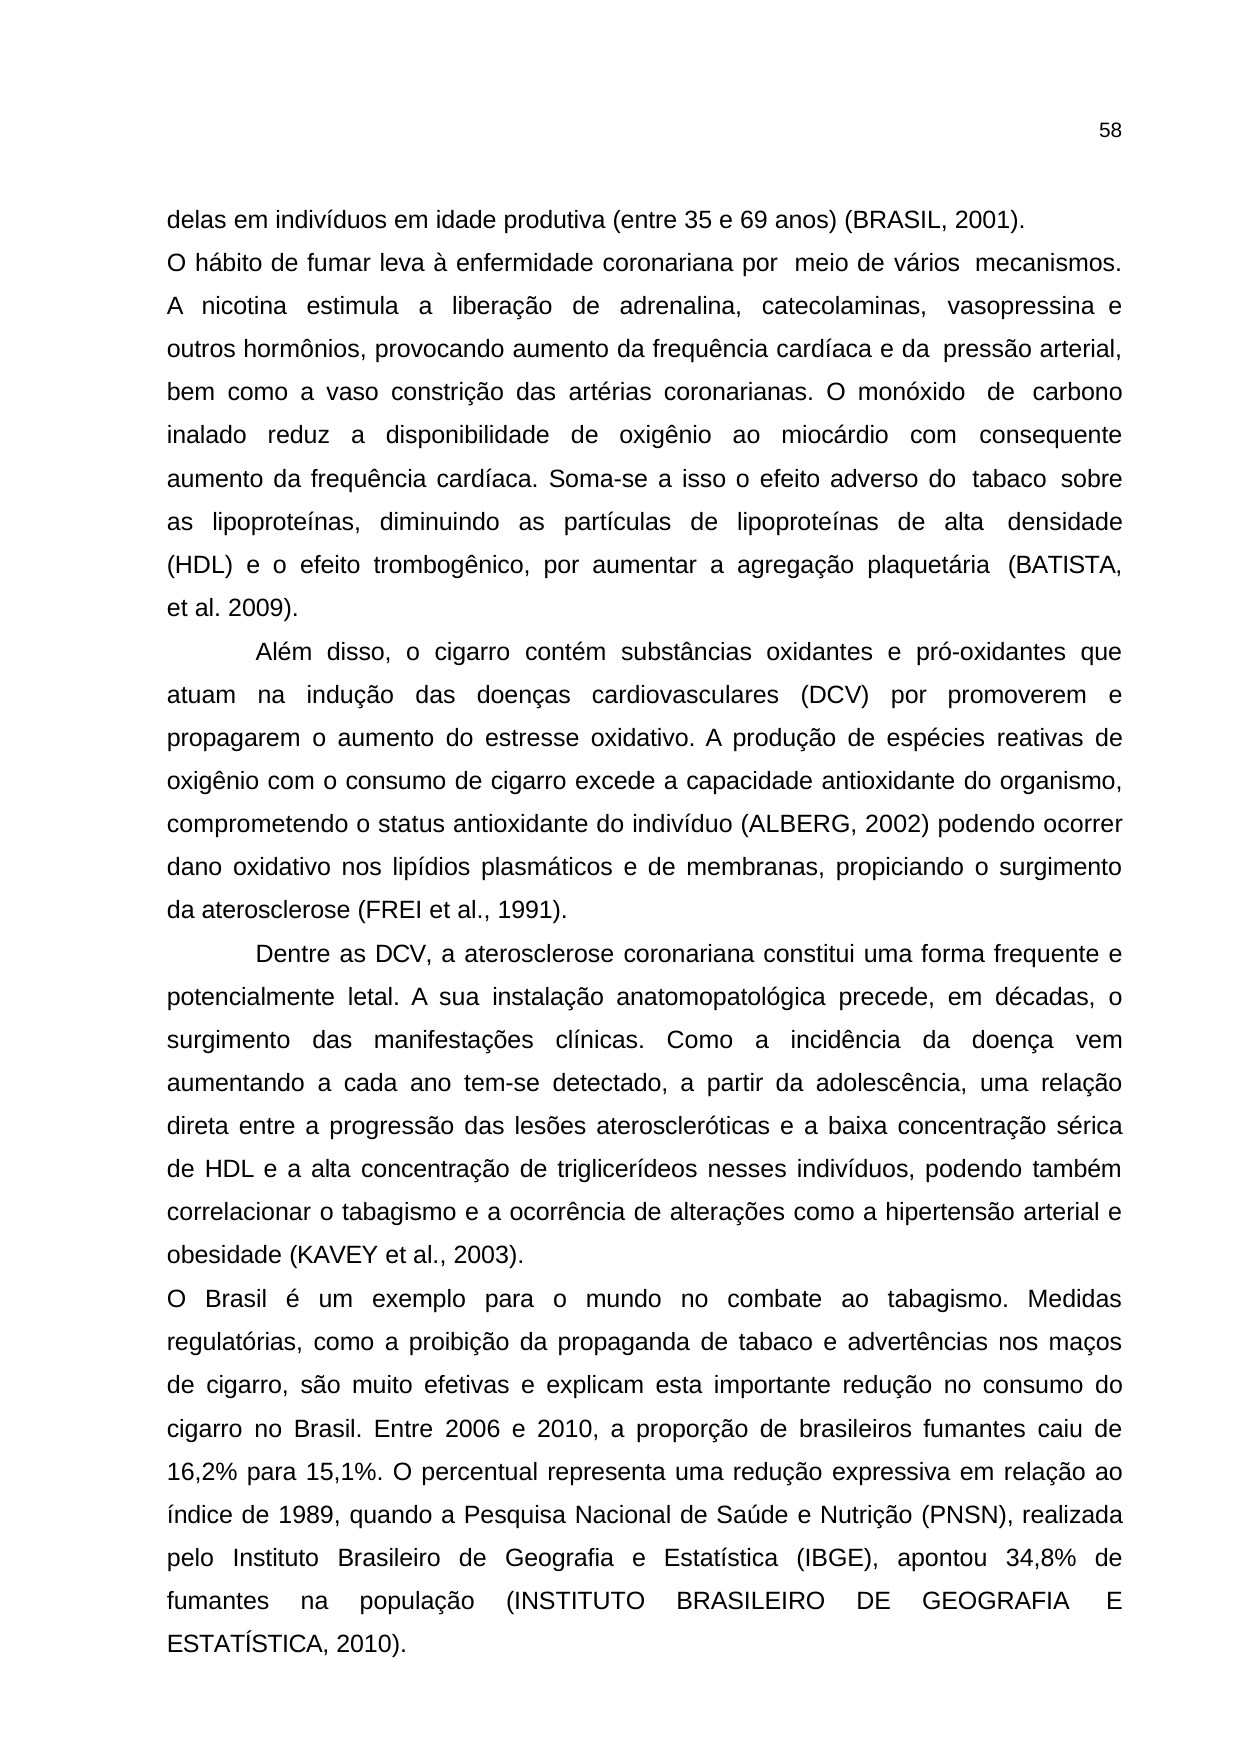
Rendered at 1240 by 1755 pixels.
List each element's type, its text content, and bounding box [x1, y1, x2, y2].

text O hábito de fumar leva à enfermidade coronariana por meio de vários mecanismos. A nicotina estimula a liberação de adrenalina, catecolaminas, vasopressina e outros hormônios, provocando aumento da frequência cardíaca e da pressão arterial, bem como a vaso constrição das artérias coronarianas. O monóxido de carbono inalado reduz a disponibilidade de oxigênio ao miocárdio com consequente aumento da frequência cardíaca. Soma-se a isso o efeito adverso do tabaco sobre as lipoproteínas, diminuindo as partículas de lipoproteínas de alta densidade (HDL) e o efeito trombogênico, por aumentar a agregação plaquetária (BATISTA, et al. 2009). [167, 248, 1123, 622]
text Dentre as DCV, a aterosclerose coronariana constitui uma forma frequente e potencialmente letal. A sua instalação anatomopatológica precede, em décadas, o surgimento das manifestações clínicas. Como a incidência da doença vem aumentando a cada ano tem-se detectado, a partir da adolescência, uma relação direta entre a progressão das lesões ateroscleróticas e a baixa concentração sérica de HDL e a alta concentração de triglicerídeos nesses indivíduos, podendo também correlacionar o tabagismo e a ocorrência de alterações como a hipertensão arterial e obesidade (KAVEY et al., 2003). [167, 939, 1123, 1269]
text delas em indivíduos em idade produtiva (entre 35 e 69 anos) (BRASIL, 2001). [167, 205, 1133, 234]
text Além disso, o cigarro contém substâncias oxidantes e pró-oxidantes que atuam na indução das doenças cardiovasculares (DCV) por promoverem e propagarem o aumento do estresse oxidativo. A produção de espécies reativas de oxigênio com o consumo de cigarro excede a capacidade antioxidante do organismo, comprometendo o status antioxidante do indivíduo (ALBERG, 2002) podendo ocorrer dano oxidativo nos lipídios plasmáticos e de membranas, propiciando o surgimento da aterosclerose (FREI et al., 1991). [167, 637, 1123, 924]
text O Brasil é um exemplo para o mundo no combate ao tabagismo. Medidas regulatórias, como a proibição da propaganda de tabaco e advertências nos maços de cigarro, são muito efetivas e explicam esta importante redução no consumo do cigarro no Brasil. Entre 2006 e 2010, a proporção de brasileiros fumantes caiu de 16,2% para 15,1%. O percentual representa uma redução expressiva em relação ao índice de 1989, quando a Pesquisa Nacional de Saúde e Nutrição (PNSN), realizada pelo Instituto Brasileiro de Geografia e Estatística (IBGE), apontou 34,8% de fumantes na população (INSTITUTO BRASILEIRO DE GEOGRAFIA E ESTATÍSTICA, 2010). [167, 1284, 1123, 1658]
